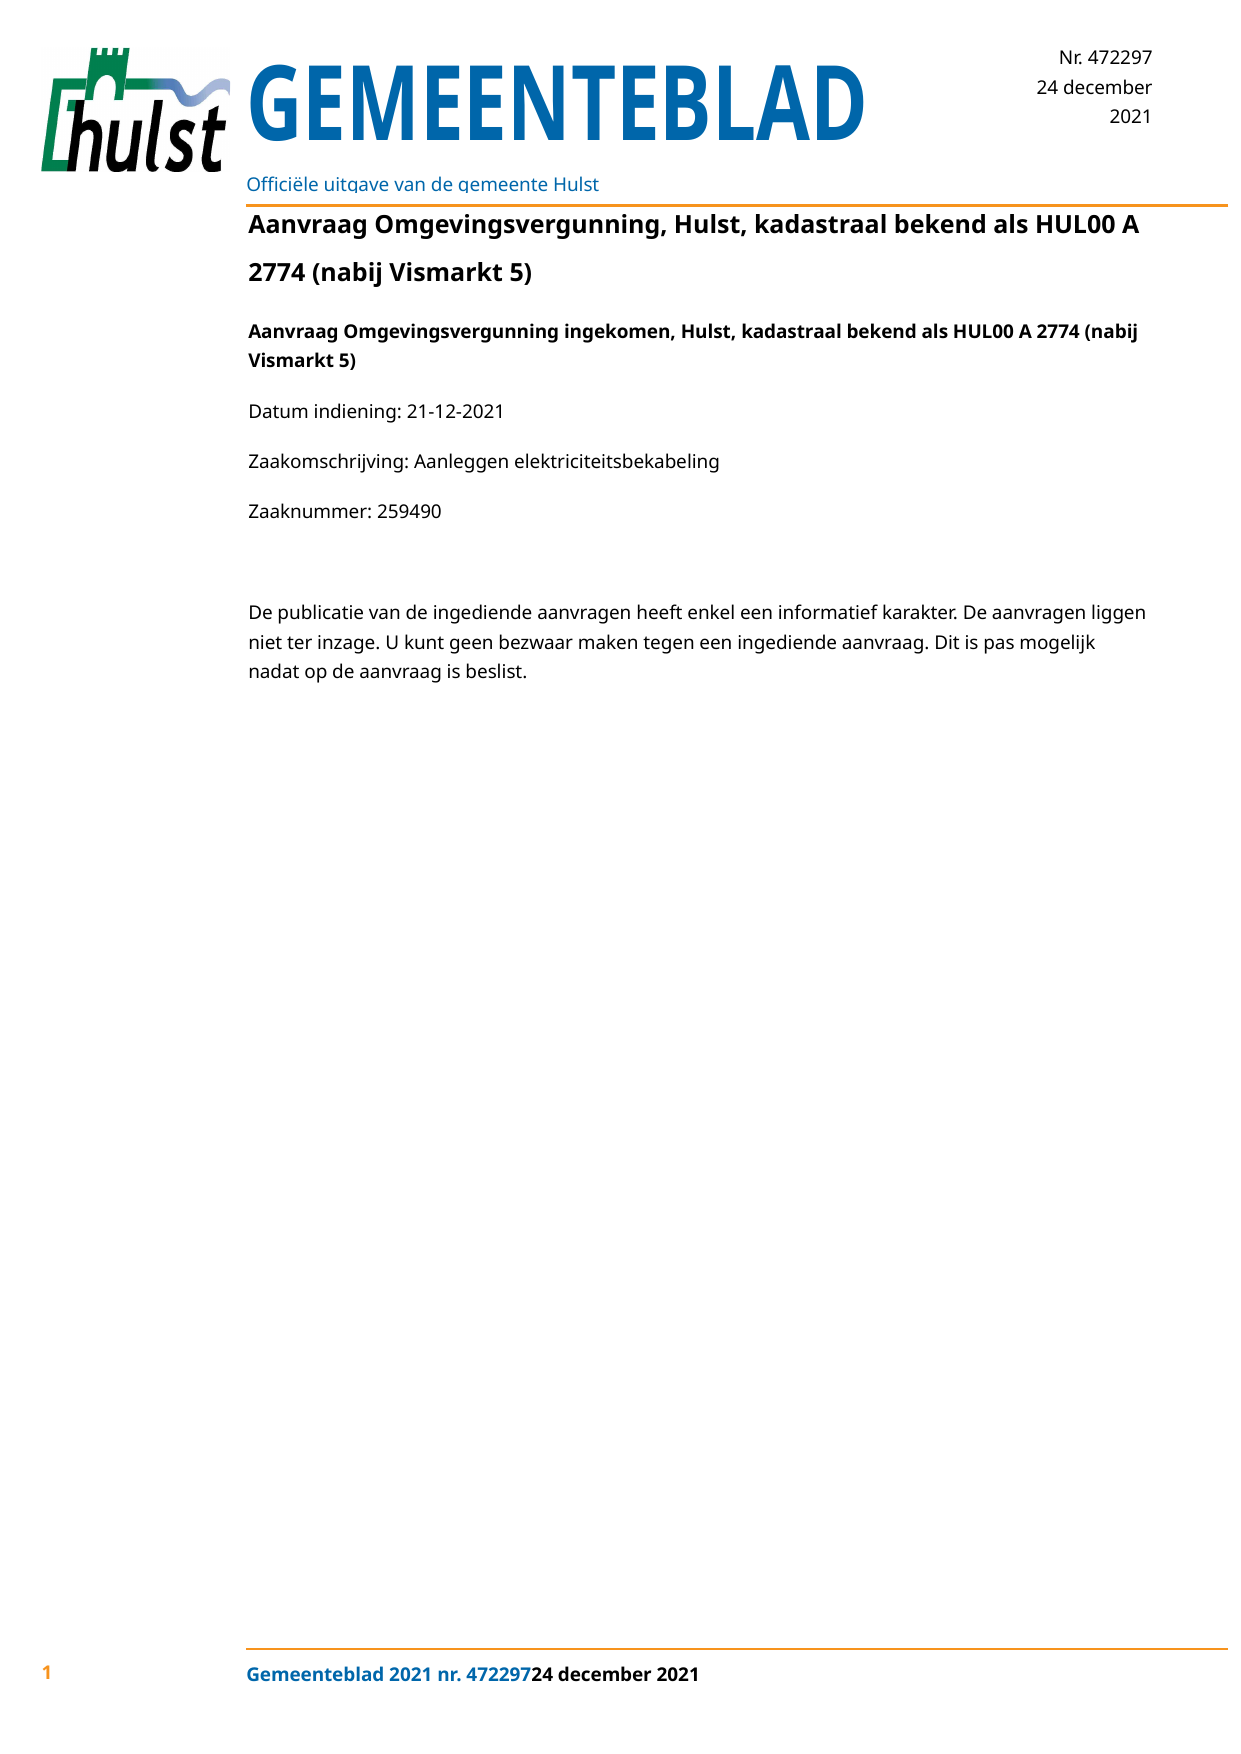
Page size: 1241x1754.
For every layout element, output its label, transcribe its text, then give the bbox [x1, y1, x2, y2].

text Datum indiening: 21-12-2021 [248, 398, 1152, 424]
picture [41, 47, 231, 172]
text Aanvraag Omgevingsvergunning ingekomen, Hulst, kadastraal bekend als HUL00 A 2774 (nabij Vismarkt 5) [248, 318, 1152, 373]
text Zaaknummer: 259490 [248, 499, 1152, 524]
text Zaakomschrijving: Aanleggen elektriciteitsbekabeling [248, 448, 1152, 474]
text Aanvraag Omgevingsvergunning, Hulst, kadastraal bekend als HUL00 A 2774 (nabij Vismarkt 5) [248, 207, 1152, 288]
text De publicatie van de ingediende aanvragen heeft enkel een informatief karakter. De aanvragen liggen niet ter inzage. U kunt geen bezwaar maken tegen een ingediende aanvraag. Dit is pas mogelijk nadat op de aanvraag is beslist. [248, 599, 1152, 684]
